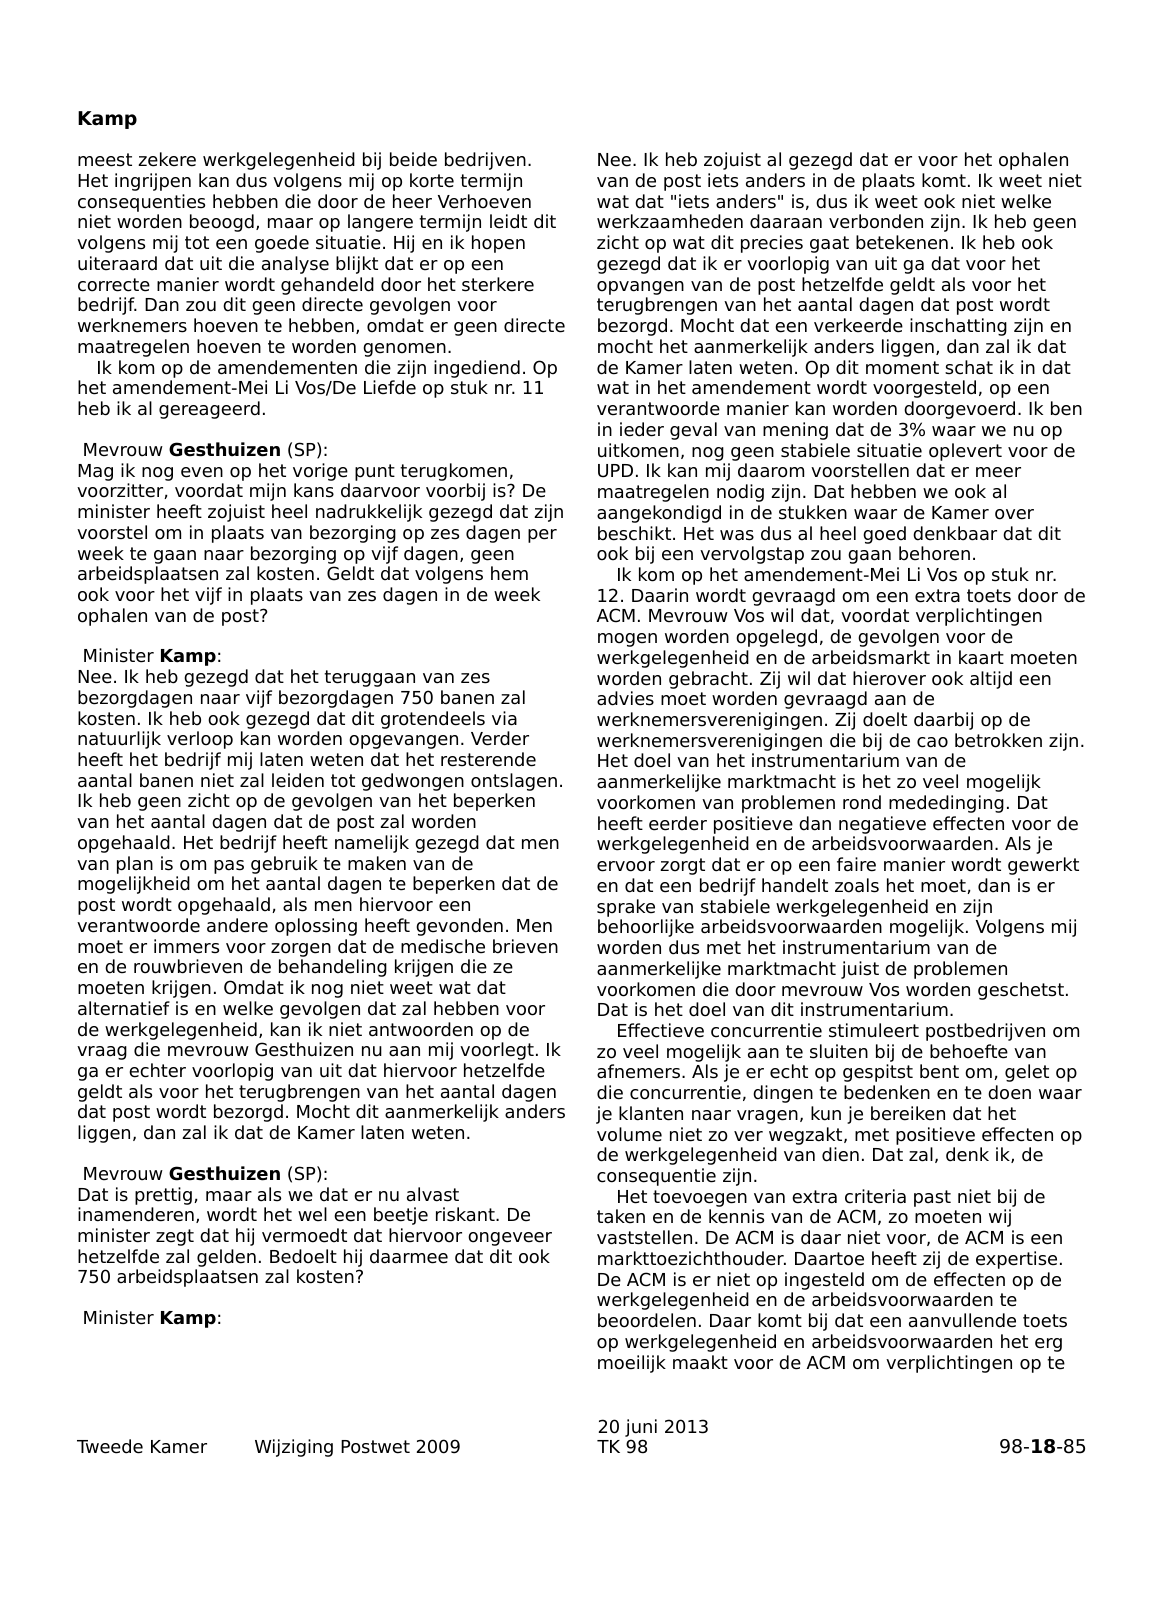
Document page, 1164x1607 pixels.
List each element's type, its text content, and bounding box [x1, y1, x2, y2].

text Mevrouw Gesthuizen (SP): [77, 1164, 567, 1184]
text Dat is prettig, maar als we dat er nu alvast inamenderen, wordt het wel een beetje riskant. De minister zegt dat hij vermoedt dat hiervoor ongeveer hetzelfde zal gelden. Bedoelt hij daarmee dat dit ook 750 arbeidsplaatsen zal kosten? [77, 1184, 567, 1288]
text Mevrouw Gesthuizen (SP): [77, 440, 567, 460]
text Mag ik nog even op het vorige punt terugkomen, voorzitter, voordat mijn kans daarvoor voorbij is? De minister heeft zojuist heel nadrukkelijk gezegd dat zijn voorstel om in plaats van bezorging op zes dagen per week te gaan naar bezorging op vijf dagen, geen arbeidsplaatsen zal kosten. Geldt dat volgens hem ook voor het vijf in plaats van zes dagen in de week ophalen van de post? [77, 460, 567, 626]
text Minister Kamp: [77, 646, 567, 667]
text Minister Kamp: [77, 1308, 567, 1329]
text Het toevoegen van extra criteria past niet bij de taken en de kennis van de ACM, zo moeten wij vaststellen. De ACM is daar niet voor, de ACM is een markttoezichthouder. Daartoe heeft zij de expertise. De ACM is er niet op ingesteld om de effecten op de werkgelegenheid en de arbeidsvoorwaarden te beoordelen. Daar komt bij dat een aanvullende toets op werkgelegenheid en arbeidsvoorwaarden het erg moeilijk maakt voor de ACM om verplichtingen op te [596, 1187, 1087, 1373]
text Nee. Ik heb gezegd dat het teruggaan van zes bezorgdagen naar vijf bezorgdagen 750 banen zal kosten. Ik heb ook gezegd dat dit grotendeels via natuurlijk verloop kan worden opgevangen. Verder heeft het bedrijf mij laten weten dat het resterende aantal banen niet zal leiden tot gedwongen ontslagen. Ik heb geen zicht op de gevolgen van het beperken van het aantal dagen dat de post zal worden opgehaald. Het bedrijf heeft namelijk gezegd dat men van plan is om pas gebruik te maken van de mogelijkheid om het aantal dagen te beperken dat de post wordt opgehaald, als men hiervoor een verantwoorde andere oplossing heeft gevonden. Men moet er immers voor zorgen dat de medische brieven en de rouwbrieven de behandeling krijgen die ze moeten krijgen. Omdat ik nog niet weet wat dat alternatief is en welke gevolgen dat zal hebben voor de werkgelegenheid, kan ik niet antwoorden op de vraag die mevrouw Gesthuizen nu aan mij voorlegt. Ik ga er echter voorlopig van uit dat hiervoor hetzelfde geldt als voor het terugbrengen van het aantal dagen dat post wordt bezorgd. Mocht dit aanmerkelijk anders liggen, dan zal ik dat de Kamer laten weten. [77, 667, 567, 1144]
text Effectieve concurrentie stimuleert postbedrijven om zo veel mogelijk aan te sluiten bij de behoefte van afnemers. Als je er echt op gespitst bent om, gelet op die concurrentie, dingen te bedenken en te doen waar je klanten naar vragen, kun je bereiken dat het volume niet zo ver wegzakt, met positieve effecten op de werkgelegenheid van dien. Dat zal, denk ik, de consequentie zijn. [596, 1021, 1087, 1187]
text Ik kom op het amendement-Mei Li Vos op stuk nr. 12. Daarin wordt gevraagd om een extra toets door de ACM. Mevrouw Vos wil dat, voordat verplichtingen mogen worden opgelegd, de gevolgen voor de werkgelegenheid en de arbeidsmarkt in kaart moeten worden gebracht. Zij wil dat hierover ook altijd een advies moet worden gevraagd aan de werknemersverenigingen. Zij doelt daarbij op de werknemersverenigingen die bij de cao betrokken zijn. Het doel van het instrumentarium van de aanmerkelijke marktmacht is het zo veel mogelijk voorkomen van problemen rond mededinging. Dat heeft eerder positieve dan negatieve effecten voor de werkgelegenheid en de arbeidsvoorwaarden. Als je ervoor zorgt dat er op een faire manier wordt gewerkt en dat een bedrijf handelt zoals het moet, dan is er sprake van stabiele werkgelegenheid en zijn behoorlijke arbeidsvoorwaarden mogelijk. Volgens mij worden dus met het instrumentarium van de aanmerkelijke marktmacht juist de problemen voorkomen die door mevrouw Vos worden geschetst. Dat is het doel van dit instrumentarium. [596, 565, 1087, 1021]
text Nee. Ik heb zojuist al gezegd dat er voor het ophalen van de post iets anders in de plaats komt. Ik weet niet wat dat "iets anders" is, dus ik weet ook niet welke werkzaamheden daaraan verbonden zijn. Ik heb geen zicht op wat dit precies gaat betekenen. Ik heb ook gezegd dat ik er voorlopig van uit ga dat voor het opvangen van de post hetzelfde geldt als voor het terugbrengen van het aantal dagen dat post wordt bezorgd. Mocht dat een verkeerde inschatting zijn en mocht het aanmerkelijk anders liggen, dan zal ik dat de Kamer laten weten. Op dit moment schat ik in dat wat in het amendement wordt voorgesteld, op een verantwoorde manier kan worden doorgevoerd. Ik ben in ieder geval van mening dat de 3% waar we nu op uitkomen, nog geen stabiele situatie oplevert voor de UPD. Ik kan mij daarom voorstellen dat er meer maatregelen nodig zijn. Dat hebben we ook al aangekondigd in de stukken waar de Kamer over beschikt. Het was dus al heel goed denkbaar dat dit ook bij een vervolgstap zou gaan behoren. [596, 150, 1087, 565]
text meest zekere werkgelegenheid bij beide bedrijven. Het ingrijpen kan dus volgens mij op korte termijn consequenties hebben die door de heer Verhoeven niet worden beoogd, maar op langere termijn leidt dit volgens mij tot een goede situatie. Hij en ik hopen uiteraard dat uit die analyse blijkt dat er op een correcte manier wordt gehandeld door het sterkere bedrijf. Dan zou dit geen directe gevolgen voor werknemers hoeven te hebben, omdat er geen directe maatregelen hoeven te worden genomen. [77, 150, 567, 357]
text Ik kom op de amendementen die zijn ingediend. Op het amendement-Mei Li Vos/De Liefde op stuk nr. 11 heb ik al gereageerd. [77, 357, 567, 420]
